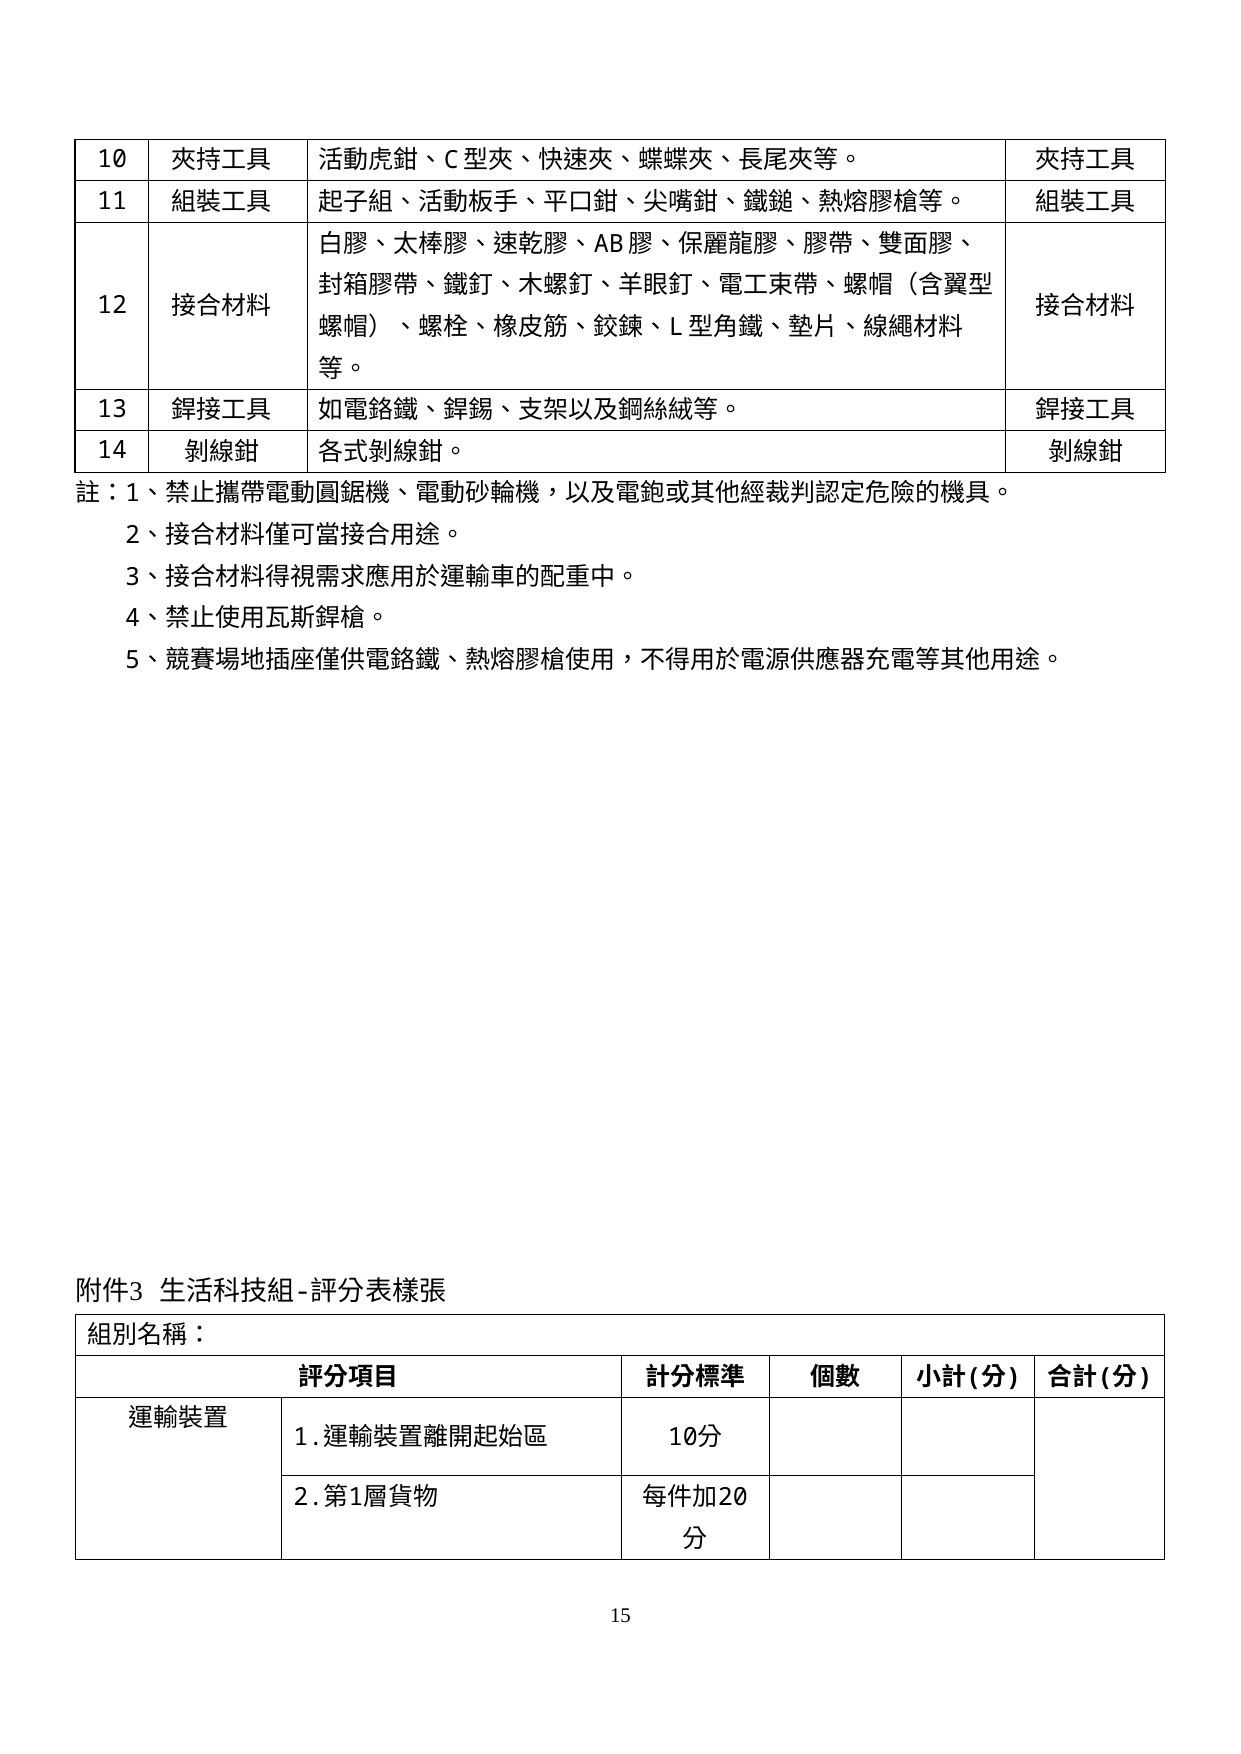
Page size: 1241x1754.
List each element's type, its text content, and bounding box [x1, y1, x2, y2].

table_cell 銲接工具 [149, 390, 307, 430]
table_cell 10 [76, 140, 148, 180]
table_cell 13 [76, 390, 148, 430]
text 3、接合材料得視需求應用於運輸車的配重中。 [75, 556, 1165, 592]
table_cell [902, 1398, 1034, 1475]
table_cell 11 [76, 181, 148, 222]
table_cell 起子組、活動板手、平口鉗、尖嘴鉗、鐵鎚、熱熔膠槍等。 [308, 181, 1005, 222]
table_cell 1.運輸裝置離開起始區 [282, 1398, 621, 1475]
text 4、禁止使用瓦斯銲槍。 [75, 598, 1165, 634]
table_cell 組裝工具 [1006, 181, 1165, 222]
table_cell 12 [76, 223, 148, 388]
text 5、競賽場地插座僅供電鉻鐵、熱熔膠槍使用，不得用於電源供應器充電等其他用途。 [75, 639, 1165, 676]
table_cell 白膠、太棒膠、速乾膠、AB膠、保麗龍膠、膠帶、雙面膠、封箱膠帶、鐵釘、木螺釘、羊眼釘、電工束帶、螺帽（含翼型螺帽）、螺栓、橡皮筋、鉸鍊、L型角鐵、墊片、線繩材料等。 [308, 223, 1005, 388]
table_cell 2.第1層貨物 [282, 1476, 621, 1559]
table_cell 各式剝線鉗。 [308, 431, 1005, 472]
table_cell 每件加20分 [622, 1476, 769, 1559]
text 2、接合材料僅可當接合用途。 [75, 514, 1165, 551]
table_cell 個數 [770, 1356, 901, 1397]
table_cell 夾持工具 [1006, 140, 1165, 180]
table_cell 合計(分) [1035, 1356, 1164, 1397]
table_cell 銲接工具 [1006, 390, 1165, 430]
table_cell 剝線鉗 [1006, 431, 1165, 472]
table_header 組別名稱： [76, 1315, 1164, 1355]
table_cell [770, 1398, 901, 1475]
table_cell 評分項目 [76, 1356, 621, 1397]
table_cell 活動虎鉗、C型夾、快速夾、蝶蝶夾、長尾夾等。 [308, 140, 1005, 180]
table_cell 計分標準 [622, 1356, 769, 1397]
table_cell [902, 1476, 1034, 1559]
table_cell 小計(分) [902, 1356, 1034, 1397]
table_cell 剝線鉗 [149, 431, 307, 472]
table_cell 接合材料 [1006, 223, 1165, 388]
table_cell 如電鉻鐵、銲錫、支架以及鋼絲絨等。 [308, 390, 1005, 430]
table_cell 運輸裝置 [76, 1398, 281, 1559]
table_cell 組裝工具 [149, 181, 307, 222]
text 附件3 生活科技組-評分表樣張 [75, 1268, 1165, 1308]
table_cell 接合材料 [149, 223, 307, 388]
table_cell [1035, 1398, 1164, 1559]
table_cell 14 [76, 431, 148, 472]
table_cell 10分 [622, 1398, 769, 1475]
table_cell [770, 1476, 901, 1559]
table_cell 夾持工具 [149, 140, 307, 180]
text 註：1、禁止攜帶電動圓鋸機、電動砂輪機，以及電鉋或其他經裁判認定危險的機具。 [75, 473, 1165, 509]
